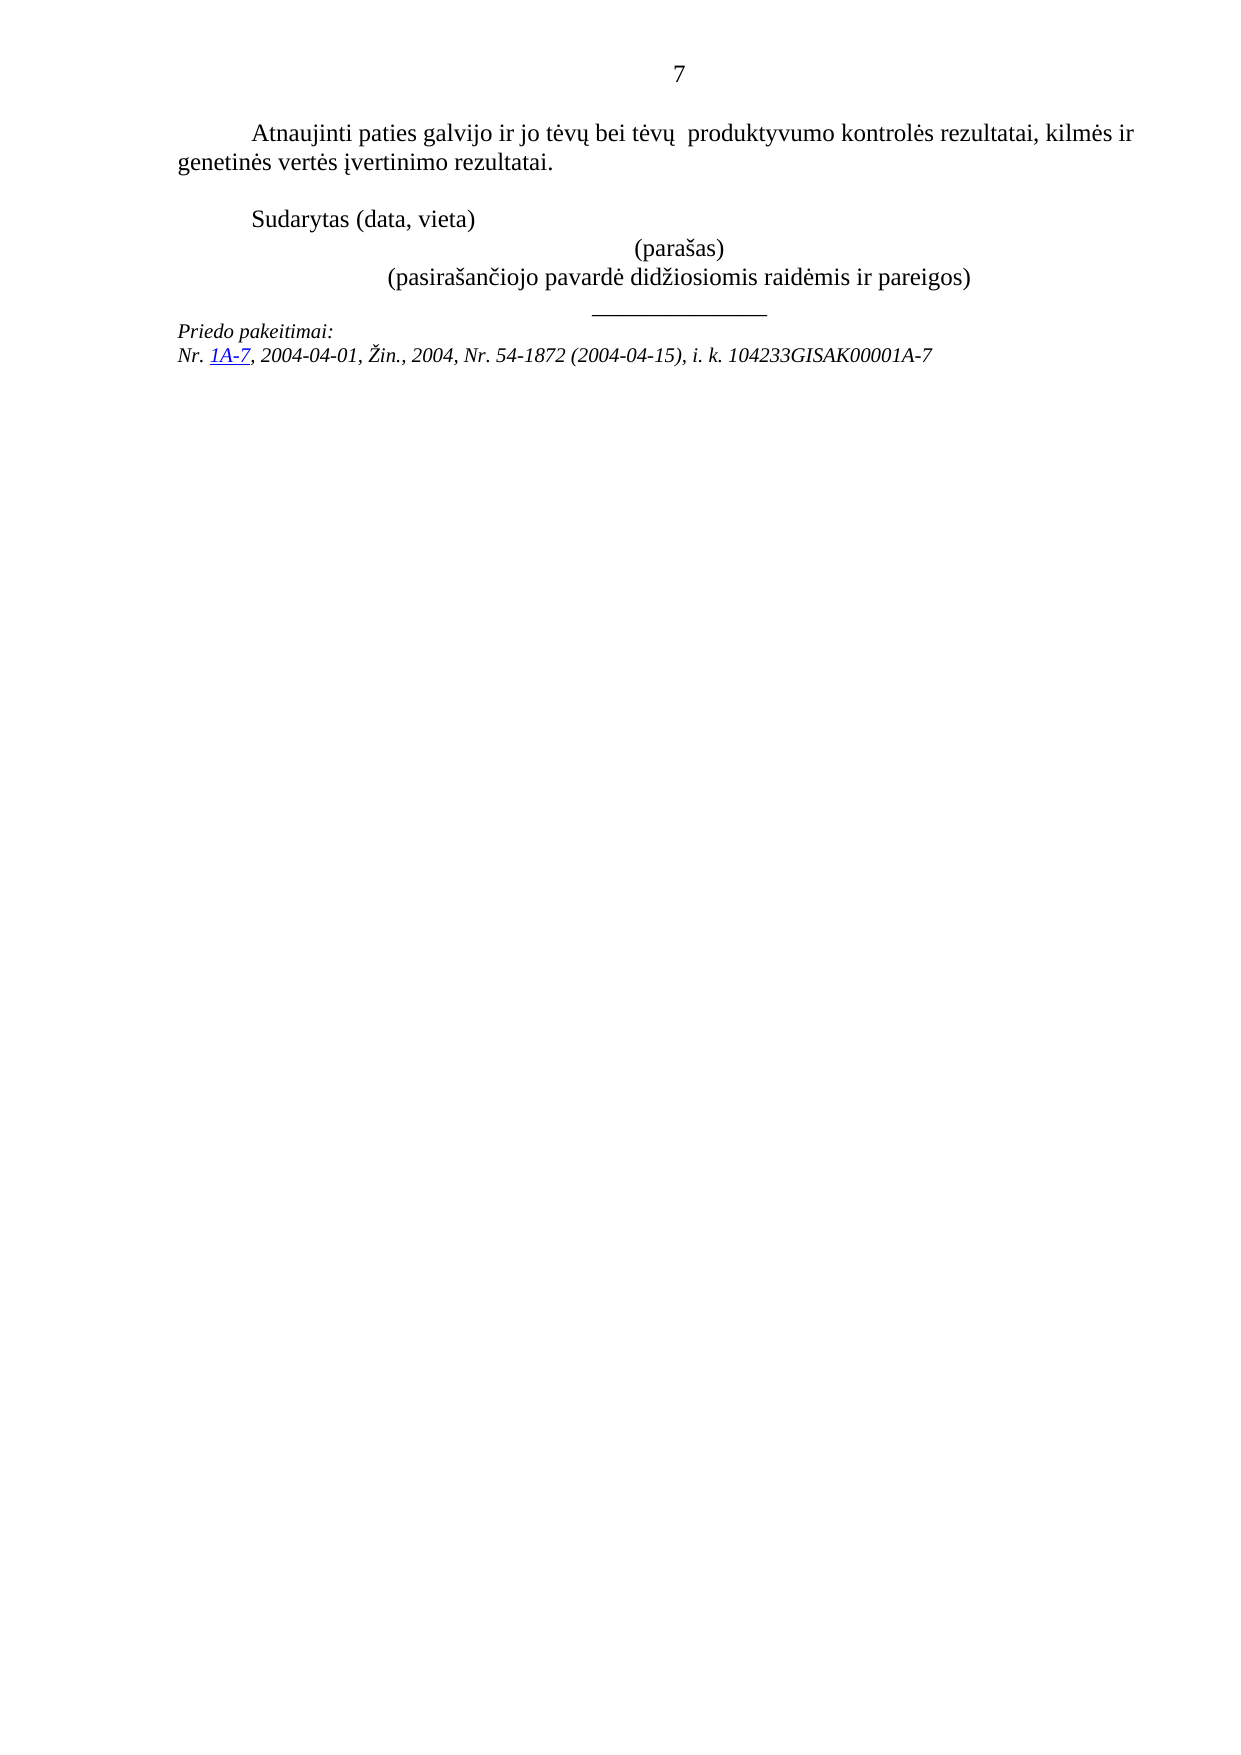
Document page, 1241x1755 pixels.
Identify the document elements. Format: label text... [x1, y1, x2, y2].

text Sudarytas (data, vieta) [177, 204, 1181, 233]
text Nr. 1A-7, 2004-04-01, Žin., 2004, Nr. 54-1872 (2004-04-15), i. k. 104233GISAK00001A-7 [177, 343, 1181, 367]
text (pasirašančiojo pavardė didžiosiomis raidėmis ir pareigos) [177, 262, 1181, 291]
text Priedo pakeitimai: [177, 319, 1181, 343]
text (parašas) [177, 233, 1181, 262]
text Atnaujinti paties galvijo ir jo tėvų bei tėvų produktyvumo kontrolės rezultatai, kilmės ir genetinės vertės įvertinimo rezultatai. [177, 118, 1181, 176]
text ______________ [177, 291, 1181, 319]
